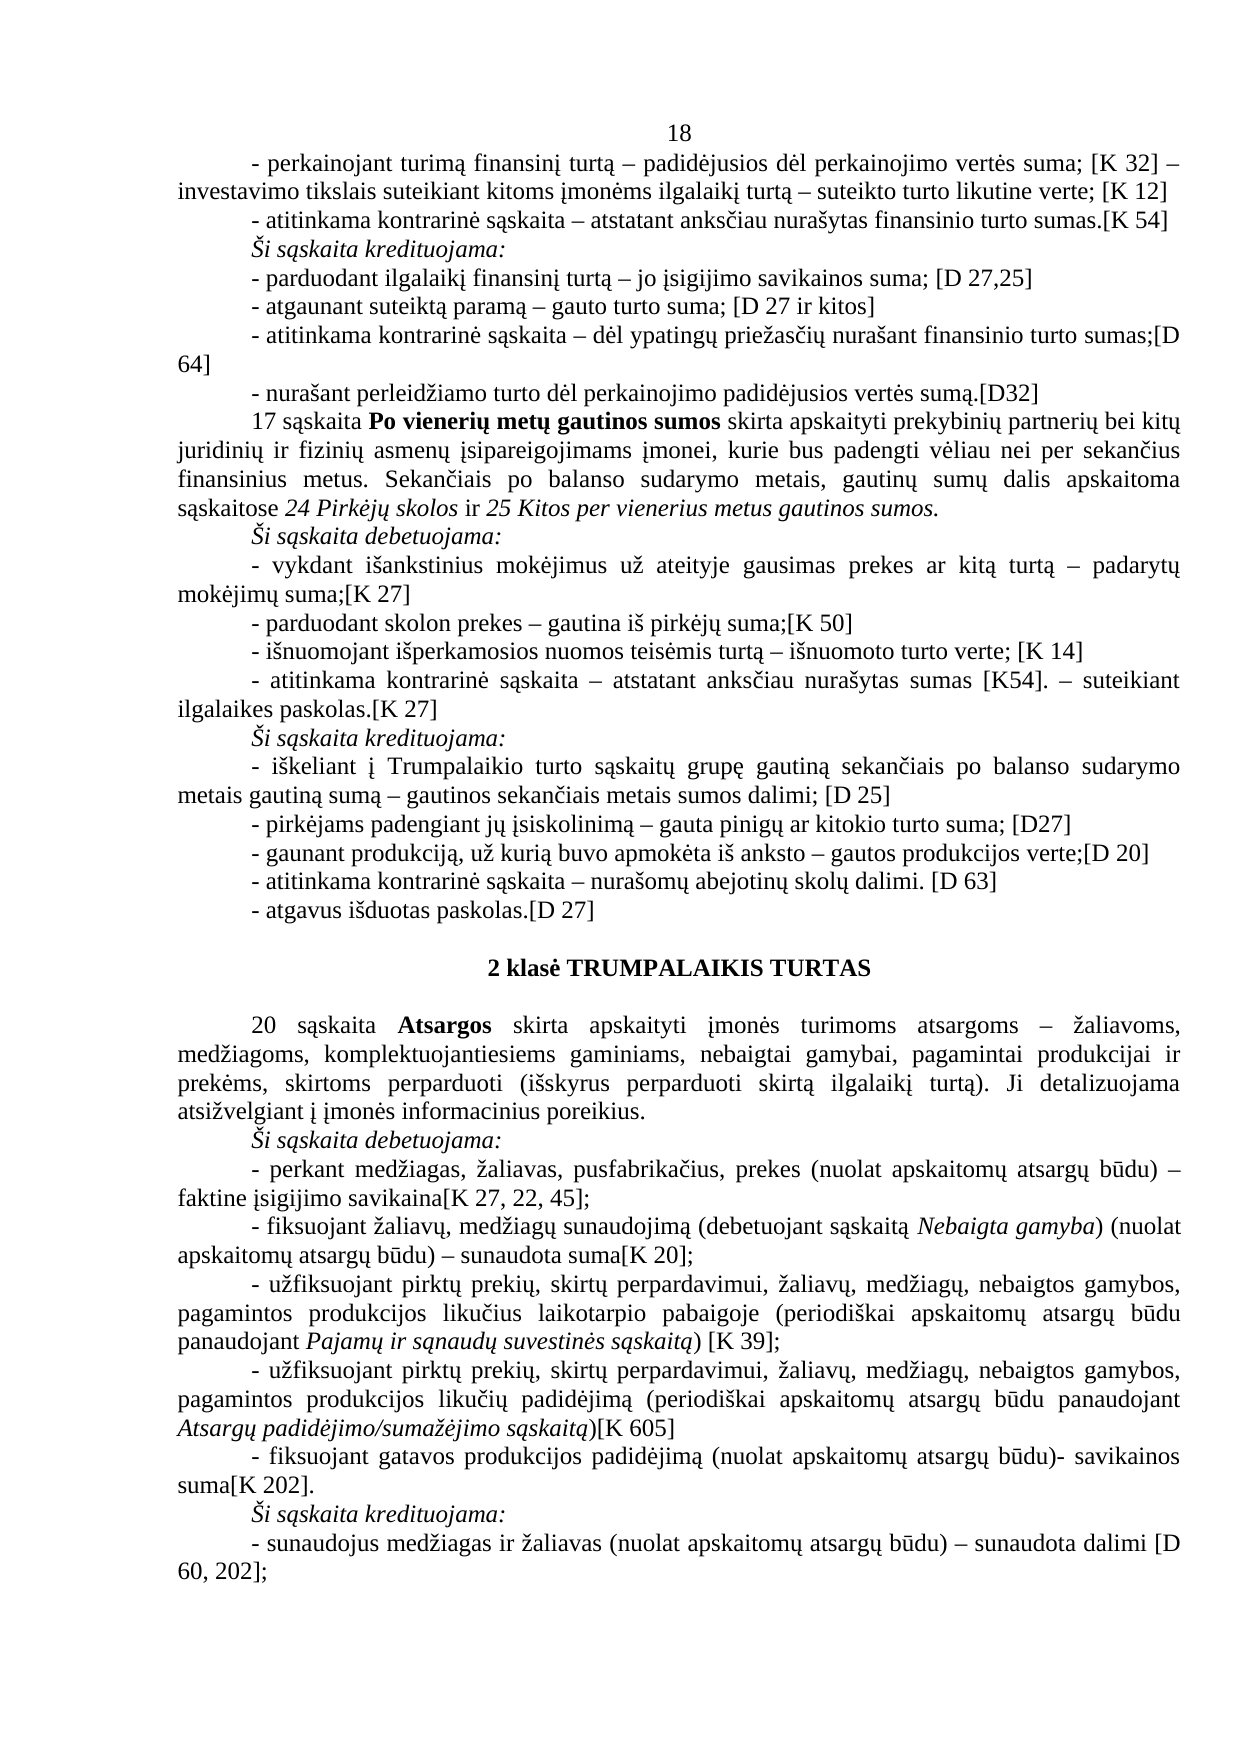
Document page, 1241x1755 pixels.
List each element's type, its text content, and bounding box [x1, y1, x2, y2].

text Ši sąskaita debetuojama: [177, 1125, 1181, 1154]
text 17 sąskaita Po vienerių metų gautinos sumos skirta apskaityti prekybinių partnerių bei kitų juridinių ir fizinių asmenų įsipareigojimams įmonei, kurie bus padengti vėliau nei per sekančius finansinius metus. Sekančiais po balanso sudarymo metais, gautinų sumų dalis apskaitoma sąskaitose 24 Pirkėjų skolos ir 25 Kitos per vienerius metus gautinos sumos. [177, 406, 1181, 521]
text - nurašant perleidžiamo turto dėl perkainojimo padidėjusios vertės sumą.[D32] [177, 378, 1181, 406]
text - sunaudojus medžiagas ir žaliavas (nuolat apskaitomų atsargų būdu) – sunaudota dalimi [D 60, 202]; [177, 1528, 1181, 1585]
text Ši sąskaita kredituojama: [177, 234, 1181, 263]
text - perkainojant turimą finansinį turtą – padidėjusios dėl perkainojimo vertės suma; [K 32] – investavimo tikslais suteikiant kitoms įmonėms ilgalaikį turtą – suteikto turto likutine verte; [K 12] [177, 148, 1181, 205]
text - atitinkama kontrarinė sąskaita – dėl ypatingų priežasčių nurašant finansinio turto sumas;[D 64] [177, 320, 1181, 378]
text - parduodant ilgalaikį finansinį turtą – jo įsigijimo savikainos suma; [D 27,25] [177, 263, 1181, 291]
text - užfiksuojant pirktų prekių, skirtų perpardavimui, žaliavų, medžiagų, nebaigtos gamybos, pagamintos produkcijos likučių padidėjimą (periodiškai apskaitomų atsargų būdu panaudojant Atsargų padidėjimo/sumažėjimo sąskaitą)[K 605] [177, 1355, 1181, 1441]
text - iškeliant į Trumpalaikio turto sąskaitų grupę gautiną sekančiais po balanso sudarymo metais gautiną sumą – gautinos sekančiais metais sumos dalimi; [D 25] [177, 751, 1181, 809]
text - išnuomojant išperkamosios nuomos teisėmis turtą – išnuomoto turto verte; [K 14] [177, 636, 1181, 665]
text Ši sąskaita kredituojama: [177, 1499, 1181, 1528]
text - atitinkama kontrarinė sąskaita – nurašomų abejotinų skolų dalimi. [D 63] [177, 866, 1181, 895]
text - pirkėjams padengiant jų įsiskolinimą – gauta pinigų ar kitokio turto suma; [D27] [177, 809, 1181, 838]
text Ši sąskaita debetuojama: [177, 521, 1181, 550]
text - fiksuojant gatavos produkcijos padidėjimą (nuolat apskaitomų atsargų būdu)- savikainos suma[K 202]. [177, 1441, 1181, 1499]
text - atitinkama kontrarinė sąskaita – atstatant anksčiau nurašytas sumas [K54]. – suteikiant ilgalaikes paskolas.[K 27] [177, 665, 1181, 723]
text - gaunant produkciją, už kurią buvo apmokėta iš anksto – gautos produkcijos verte;[D 20] [177, 838, 1181, 866]
text 20 sąskaita Atsargos skirta apskaityti įmonės turimoms atsargoms – žaliavoms, medžiagoms, komplektuojantiesiems gaminiams, nebaigtai gamybai, pagamintai produkcijai ir prekėms, skirtoms perparduoti (išskyrus perparduoti skirtą ilgalaikį turtą). Ji detalizuojama atsižvelgiant į įmonės informacinius poreikius. [177, 1010, 1181, 1125]
text - atitinkama kontrarinė sąskaita – atstatant anksčiau nurašytas finansinio turto sumas.[K 54] [177, 205, 1181, 234]
text - užfiksuojant pirktų prekių, skirtų perpardavimui, žaliavų, medžiagų, nebaigtos gamybos, pagamintos produkcijos likučius laikotarpio pabaigoje (periodiškai apskaitomų atsargų būdu panaudojant Pajamų ir sąnaudų suvestinės sąskaitą) [K 39]; [177, 1269, 1181, 1355]
text - fiksuojant žaliavų, medžiagų sunaudojimą (debetuojant sąskaitą Nebaigta gamyba) (nuolat apskaitomų atsargų būdu) – sunaudota suma[K 20]; [177, 1211, 1181, 1269]
text - atgaunant suteiktą paramą – gauto turto suma; [D 27 ir kitos] [177, 291, 1181, 320]
text Ši sąskaita kredituojama: [177, 723, 1181, 751]
text - perkant medžiagas, žaliavas, pusfabrikačius, prekes (nuolat apskaitomų atsargų būdu) – faktine įsigijimo savikaina[K 27, 22, 45]; [177, 1154, 1181, 1211]
text - parduodant skolon prekes – gautina iš pirkėjų suma;[K 50] [177, 608, 1181, 636]
text - atgavus išduotas paskolas.[D 27] [177, 895, 1181, 924]
text - vykdant išankstinius mokėjimus už ateityje gausimas prekes ar kitą turtą – padarytų mokėjimų suma;[K 27] [177, 550, 1181, 608]
text 2 klasė TRUMPALAIKIS TURTAS [177, 953, 1181, 981]
